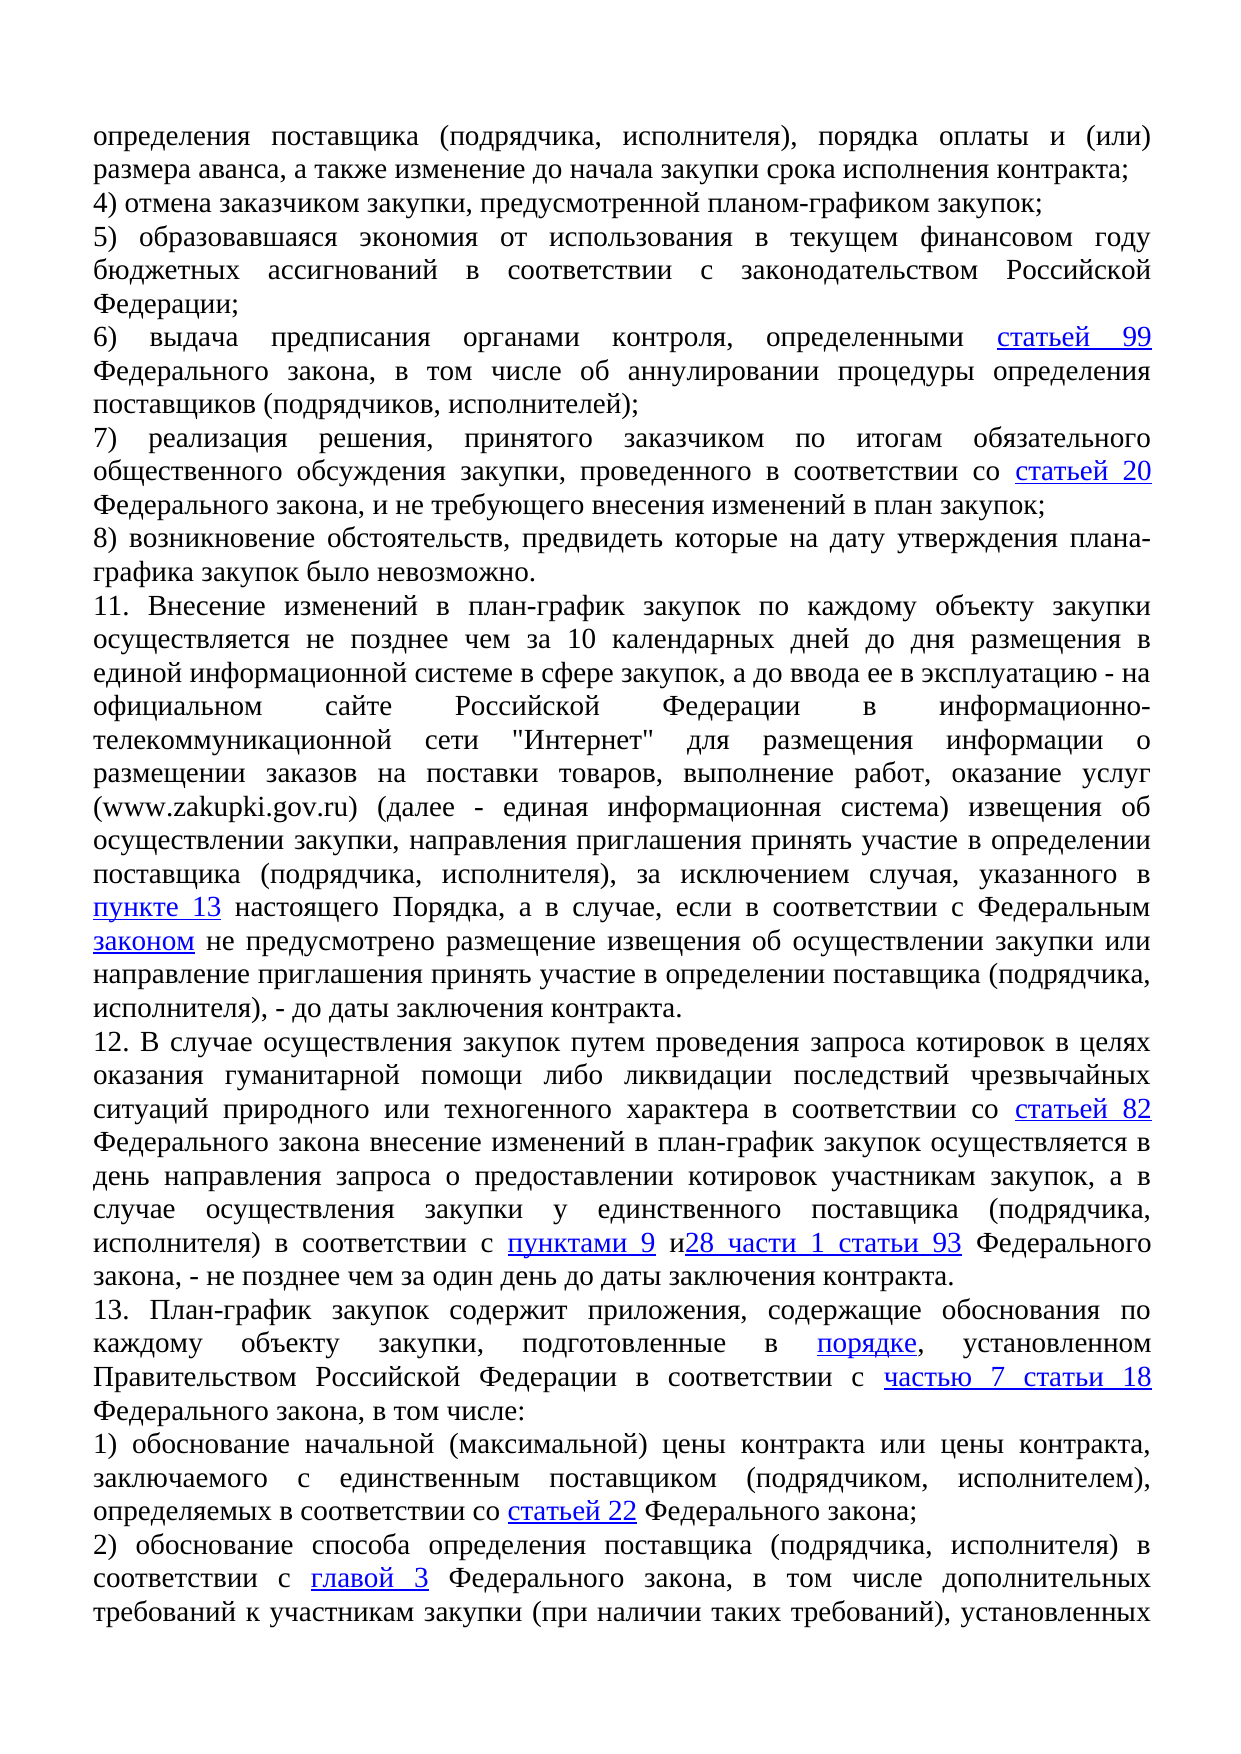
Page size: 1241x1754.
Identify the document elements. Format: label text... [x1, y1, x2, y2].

text 13. План-график закупок содержит приложения, содержащие обоснования по каждому объекту закупки, подготовленные в порядке, установленном Правительством Российской Федерации в соответствии с частью 7 статьи 18 Федерального закона, в том числе: [93, 1292, 1152, 1426]
text 7) реализация решения, принятого заказчиком по итогам обязательного общественного обсуждения закупки, проведенного в соответствии со статьей 20 Федерального закона, и не требующего внесения изменений в план закупок; [93, 420, 1152, 521]
text 6) выдача предписания органами контроля, определенными статьей 99 Федерального закона, в том числе об аннулировании процедуры определения поставщиков (подрядчиков, исполнителей); [93, 319, 1152, 420]
text 4) отмена заказчиком закупки, предусмотренной планом-графиком закупок; [93, 185, 1152, 219]
text 8) возникновение обстоятельств, предвидеть которые на дату утверждения плана-графика закупок было невозможно. [93, 521, 1152, 588]
text определения поставщика (подрядчика, исполнителя), порядка оплаты и (или) размера аванса, а также изменение до начала закупки срока исполнения контракта; [93, 118, 1152, 185]
text 5) образовавшаяся экономия от использования в текущем финансовом году бюджетных ассигнований в соответствии с законодательством Российской Федерации; [93, 219, 1152, 319]
text 12. В случае осуществления закупок путем проведения запроса котировок в целях оказания гуманитарной помощи либо ликвидации последствий чрезвычайных ситуаций природного или техногенного характера в соответствии со статьей 82 Федерального закона внесение изменений в план-график закупок осуществляется в день направления запроса о предоставлении котировок участникам закупок, а в случае осуществления закупки у единственного поставщика (подрядчика, исполнителя) в соответствии с пунктами 9 и28 части 1 статьи 93 Федерального закона, - не позднее чем за один день до даты заключения контракта. [93, 1024, 1152, 1292]
text 2) обоснование способа определения поставщика (подрядчика, исполнителя) в соответствии с главой 3 Федерального закона, в том числе дополнительных требований к участникам закупки (при наличии таких требований), установленных [93, 1527, 1152, 1627]
text 11. Внесение изменений в план-график закупок по каждому объекту закупки осуществляется не позднее чем за 10 календарных дней до дня размещения в единой информационной системе в сфере закупок, а до ввода ее в эксплуатацию - на официальном сайте Российской Федерации в информационно-телекоммуникационной сети "Интернет" для размещения информации о размещении заказов на поставки товаров, выполнение работ, оказание услуг (www.zakupki.gov.ru) (далее - единая информационная система) извещения об осуществлении закупки, направления приглашения принять участие в определении поставщика (подрядчика, исполнителя), за исключением случая, указанного в пункте 13 настоящего Порядка, а в случае, если в соответствии с Федеральным законом не предусмотрено размещение извещения об осуществлении закупки или направление приглашения принять участие в определении поставщика (подрядчика, исполнителя), - до даты заключения контракта. [93, 588, 1152, 1024]
text 1) обоснование начальной (максимальной) цены контракта или цены контракта, заключаемого с единственным поставщиком (подрядчиком, исполнителем), определяемых в соответствии со статьей 22 Федерального закона; [93, 1426, 1152, 1527]
